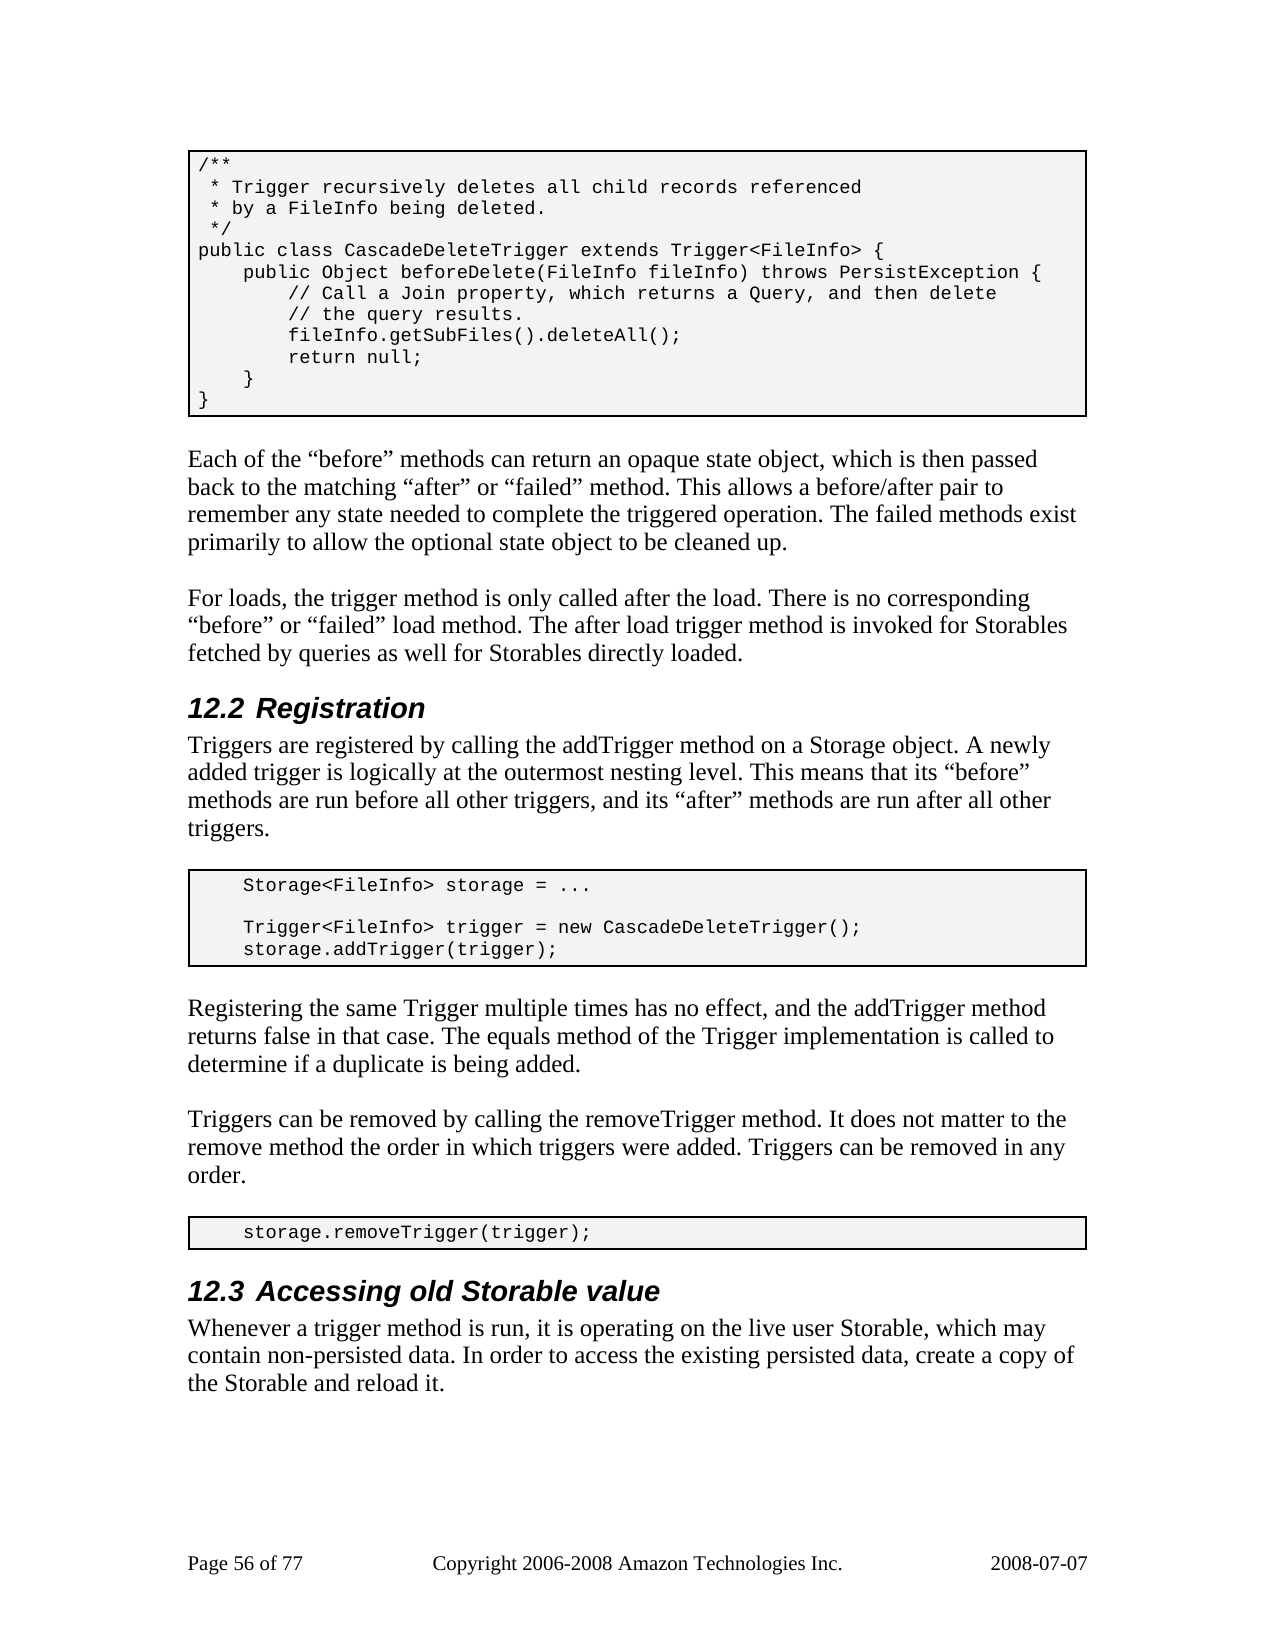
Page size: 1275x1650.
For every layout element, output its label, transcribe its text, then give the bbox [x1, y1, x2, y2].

text } [190, 384, 1085, 415]
text Registering the same Trigger multiple times has no effect, and the addTrigger method returns false in that case. The equals method of the Trigger implementation is called to determine if a duplicate is being added. [187, 994, 1087, 1078]
text // the query results. [190, 299, 1085, 320]
text Triggers are registered by calling the addTrigger method on a Storage object. A newly added trigger is logically at the outermost nesting level. This means that its “before” methods are run before all other triggers, and its “after” methods are run after all other triggers. [187, 731, 1087, 842]
text public class CascadeDeleteTrigger extends Trigger<FileInfo> { [190, 235, 1085, 256]
text Triggers can be removed by calling the removeTrigger method. It does not matter to the remove method the order in which triggers were added. Triggers can be removed in any order. [187, 1105, 1087, 1188]
text } [190, 362, 1085, 384]
text For loads, the trigger method is only called after the load. There is no corresponding “before” or “failed” load method. The after load trigger method is invoked for Storables fetched by queries as well for Storables directly loaded. [187, 584, 1087, 667]
text storage.addTrigger(trigger); [190, 933, 1085, 965]
text fileInfo.getSubFiles().deleteAll(); [190, 320, 1085, 341]
text */ [190, 214, 1085, 235]
text /** [190, 152, 1085, 171]
text public Object beforeDelete(FileInfo fileInfo) throws PersistException { [190, 256, 1085, 277]
text Storage<FileInfo> storage = ... [190, 871, 1085, 891]
text * Trigger recursively deletes all child records referenced [190, 171, 1085, 192]
text * by a FileInfo being deleted. [190, 192, 1085, 214]
text // Call a Join property, which returns a Query, and then delete [190, 277, 1085, 299]
subtitle Registration [187, 692, 1087, 724]
text Each of the “before” methods can return an opaque state object, which is then passed back to the matching “after” or “failed” method. This allows a before/after pair to remember any state needed to complete the triggered operation. The failed methods exist primarily to allow the optional state object to be cleaned up. [187, 445, 1087, 556]
text Whenever a trigger method is run, it is operating on the live user Storable, which may contain non-persisted data. In order to access the existing persisted data, create a copy of the Storable and reload it. [187, 1314, 1087, 1397]
text Trigger<FileInfo> trigger = new CascadeDeleteTrigger(); [190, 912, 1085, 933]
subtitle Accessing old Storable value [187, 1275, 1087, 1307]
text return null; [190, 341, 1085, 362]
text storage.removeTrigger(trigger); [190, 1218, 1085, 1248]
